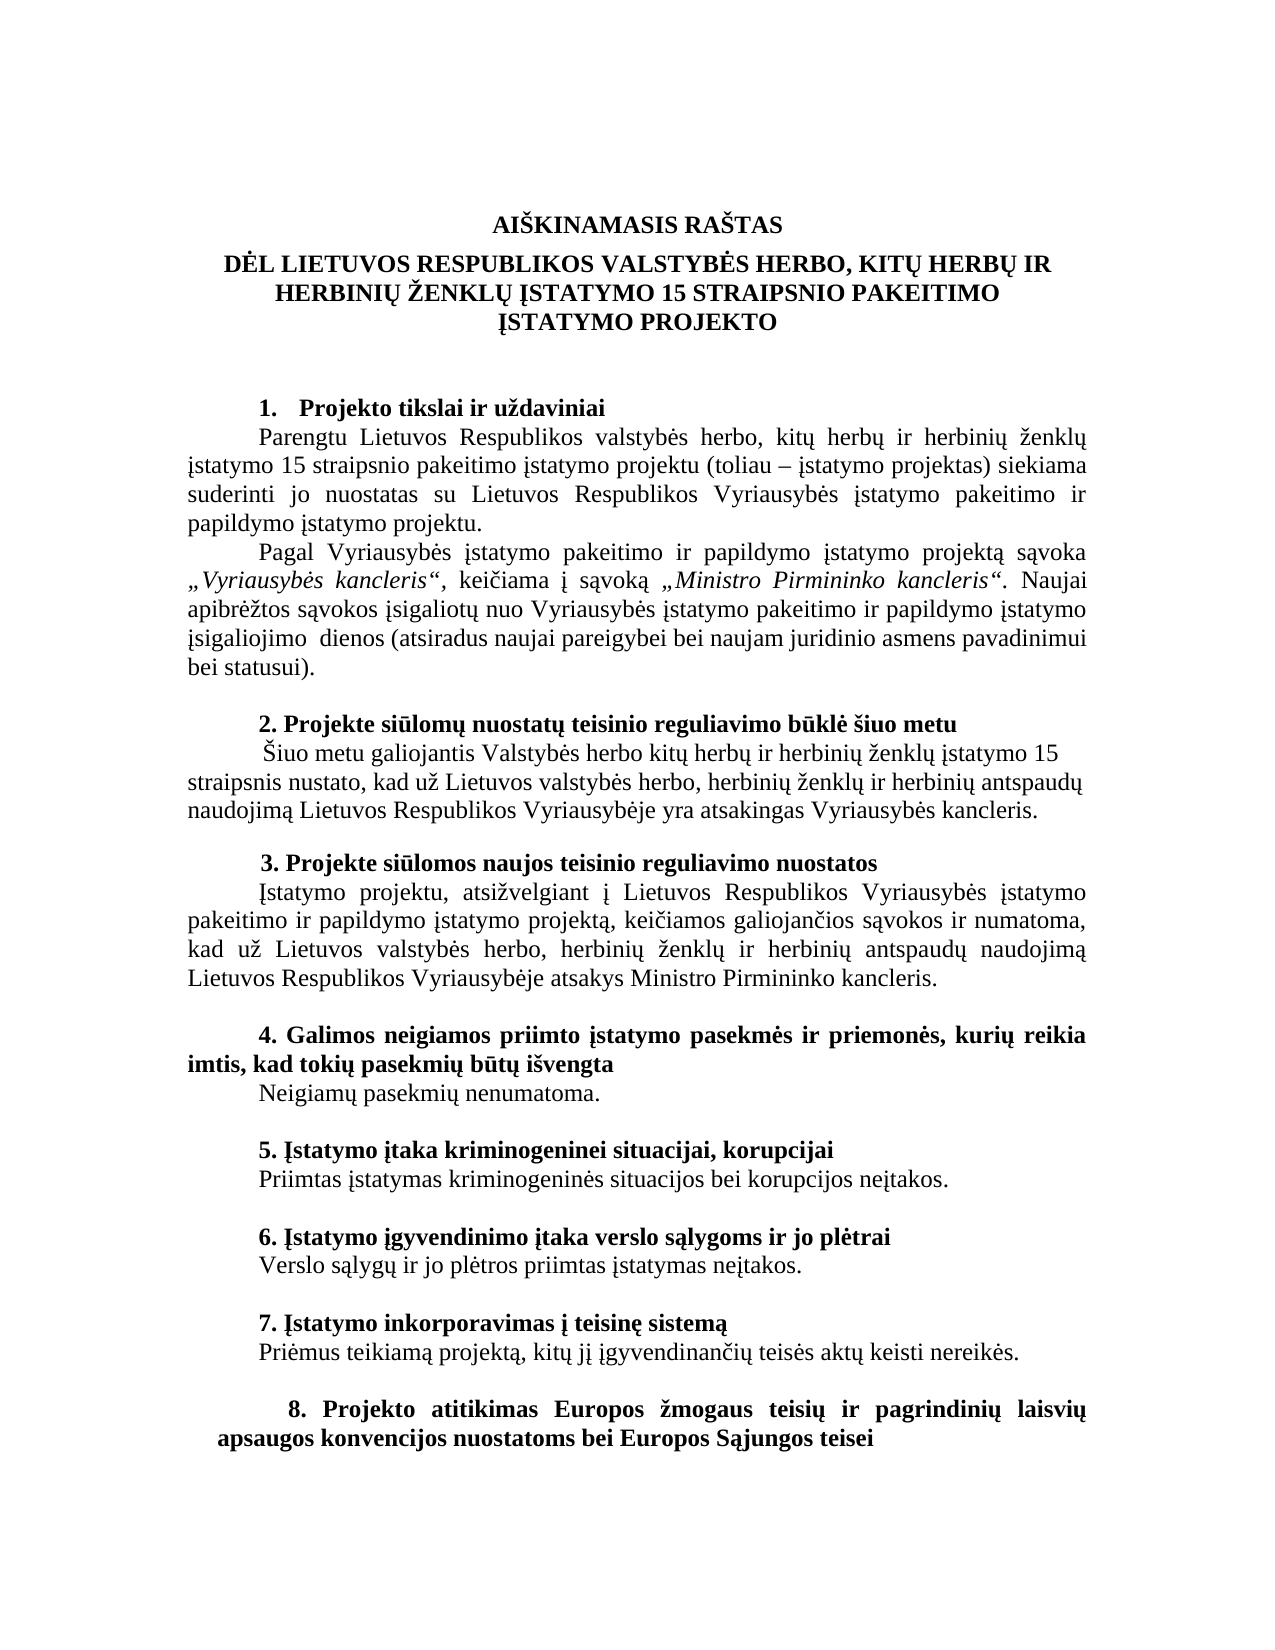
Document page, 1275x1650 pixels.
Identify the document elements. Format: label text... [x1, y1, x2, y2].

text Pagal Vyriausybės įstatymo pakeitimo ir papildymo įstatymo projektą sąvoka „Vyriausybės kancleris“, keičiama į sąvoką „Ministro Pirmininko kancleris“. Naujai apibrėžtos sąvokos įsigaliotų nuo Vyriausybės įstatymo pakeitimo ir papildymo įstatymo įsigaliojimo dienos (atsiradus naujai pareigybei bei naujam juridinio asmens pavadinimui bei statusui). [187, 537, 1087, 680]
text Šiuo metu galiojantis Valstybės herbo kitų herbų ir herbinių ženklų įstatymo 15 straipsnis nustato, kad už Lietuvos valstybės herbo, herbinių ženklų ir herbinių antspaudų naudojimą Lietuvos Respublikos Vyriausybėje yra atsakingas Vyriausybės kancleris. [187, 738, 1087, 824]
text 2. Projekte siūlomų nuostatų teisinio reguliavimo būklė šiuo metu [187, 709, 1087, 738]
text 6. Įstatymo įgyvendinimo įtaka verslo sąlygoms ir jo plėtrai [187, 1222, 1087, 1250]
text 4. Galimos neigiamos priimto įstatymo pasekmės ir priemonės, kurių reikia imtis, kad tokių pasekmių būtų išvengta [187, 1020, 1087, 1078]
text Priėmus teikiamą projektą, kitų jį įgyvendinančių teisės aktų keisti nereikės. [187, 1337, 1087, 1365]
text Neigiamų pasekmių nenumatoma. [187, 1078, 1087, 1107]
text 7. Įstatymo inkorporavimas į teisinę sistemą [187, 1308, 1087, 1337]
text Verslo sąlygų ir jo plėtros priimtas įstatymas neįtakos. [187, 1250, 1087, 1279]
title AIŠKINAMASIS RAŠTAS [187, 210, 1087, 239]
text Įstatymo projektu, atsižvelgiant į Lietuvos Respublikos Vyriausybės įstatymo pakeitimo ir papildymo įstatymo projektą, keičiamos galiojančios sąvokos ir numatoma, kad už Lietuvos valstybės herbo, herbinių ženklų ir herbinių antspaudų naudojimą Lietuvos Respublikos Vyriausybėje atsakys Ministro Pirmininko kancleris. [187, 877, 1087, 992]
text 5. Įstatymo įtaka kriminogeninei situacijai, korupcijai [187, 1135, 1087, 1164]
text įstatymo PROJEKTO [187, 307, 1087, 335]
text 1. Projekto tikslai ir uždaviniai [187, 393, 1087, 422]
text Parengtu Lietuvos Respublikos valstybės herbo, kitų herbų ir herbinių ženklų įstatymo 15 straipsnio pakeitimo įstatymo projektu (toliau – įstatymo projektas) siekiama suderinti jo nuostatas su Lietuvos Respublikos Vyriausybės įstatymo pakeitimo ir papildymo įstatymo projektu. [187, 422, 1087, 537]
text 3. Projekte siūlomos naujos teisinio reguliavimo nuostatos [187, 848, 1087, 877]
text 8. Projekto atitikimas Europos žmogaus teisių ir pagrindinių laisvių apsaugos konvencijos nuostatoms bei Europos Sąjungos teisei [217, 1394, 1087, 1452]
text Priimtas įstatymas kriminogeninės situacijos bei korupcijos neįtakos. [187, 1164, 1087, 1193]
text DĖL LIETUVOS RESPUBLIKOS VALSTYBĖS HERBO, KITŲ HERBŲ IR HERBINIŲ ŽENKLŲ ĮSTATYMO 15 STRAIPSNIO PAKEITIMO [187, 249, 1087, 307]
